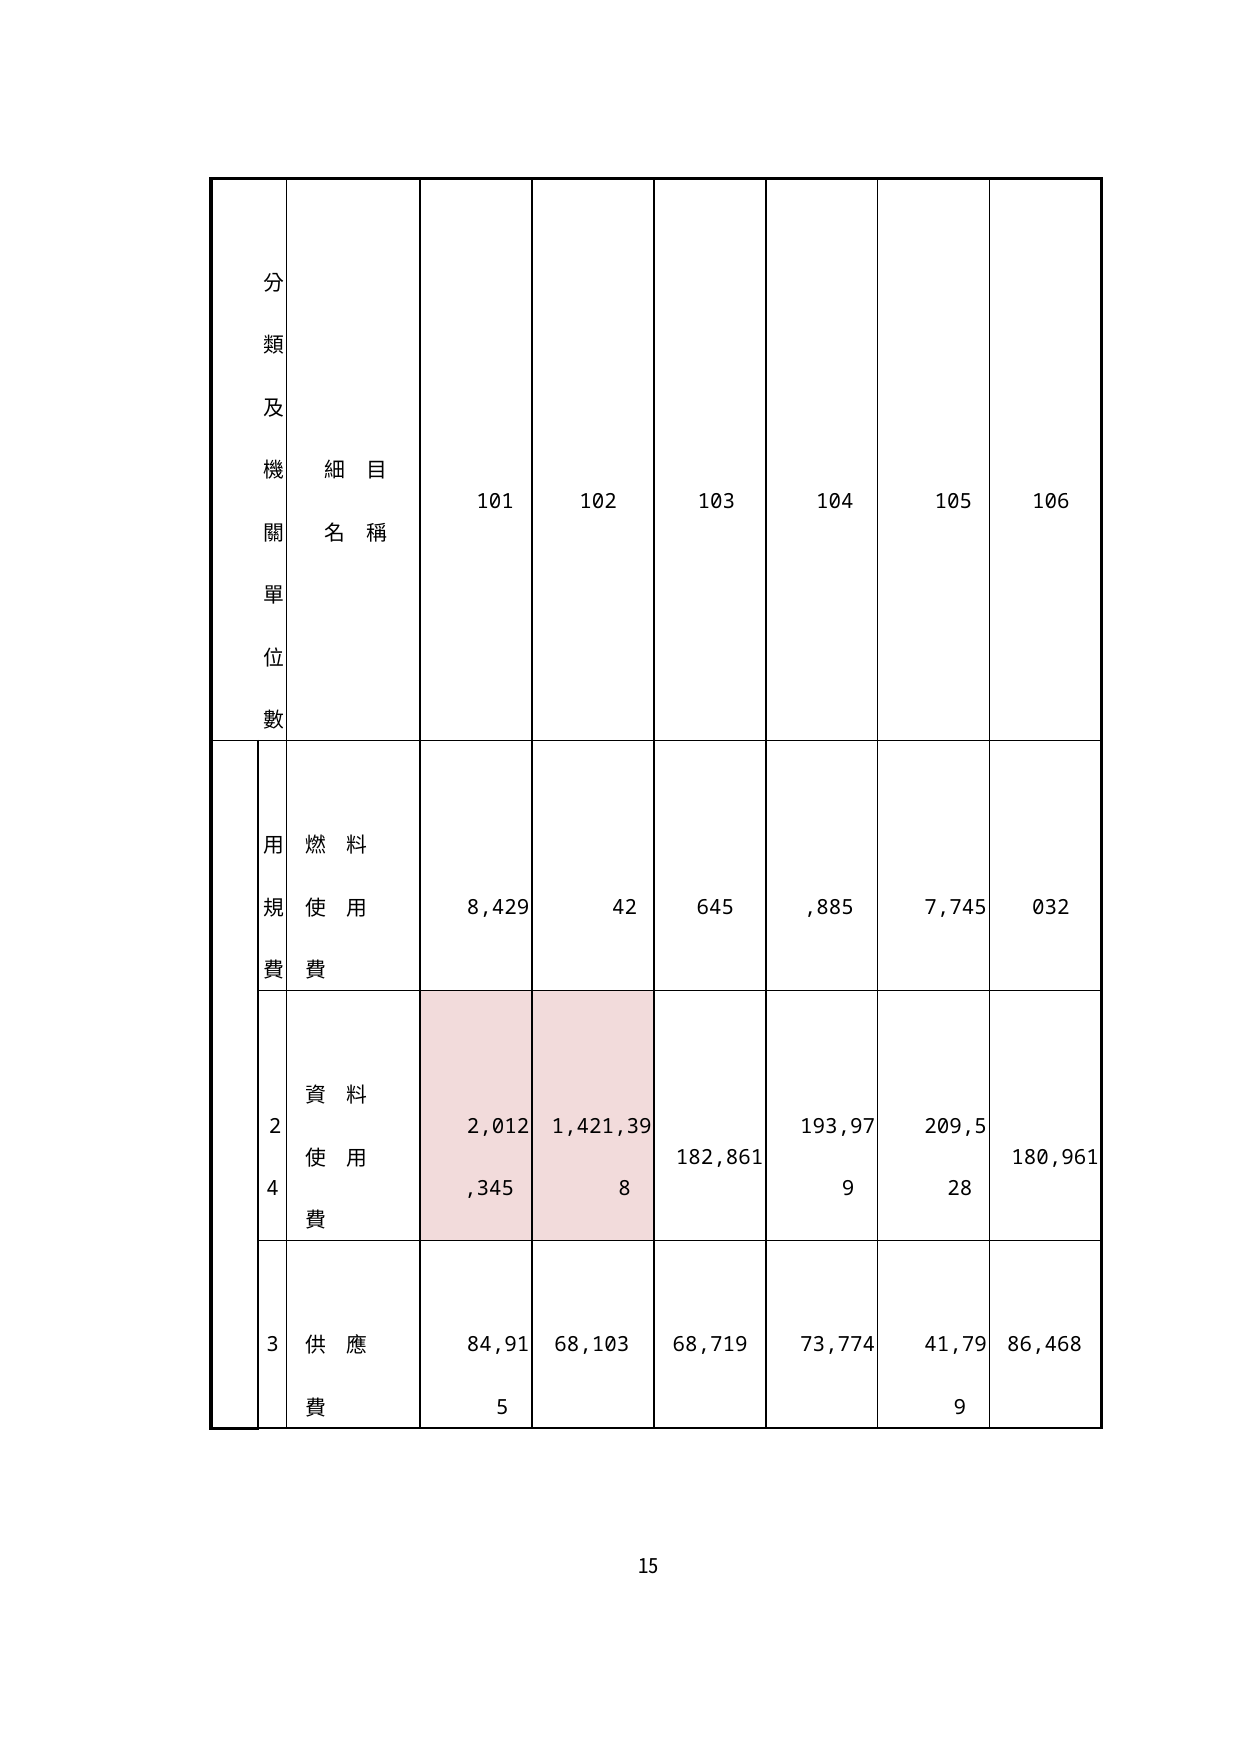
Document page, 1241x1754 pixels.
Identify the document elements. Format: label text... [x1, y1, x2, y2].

table_cell 1,421,398 [533, 991, 653, 1240]
table_cell 2,012,345 [421, 991, 531, 1240]
table_cell 193,979 [767, 991, 877, 1240]
table_cell 資料使用費 [287, 991, 419, 1240]
table_cell 209,528 [878, 991, 989, 1240]
table_cell 1 [259, 741, 286, 990]
table_cell 供應費 [287, 1241, 419, 1427]
table_cell 032 [990, 741, 1100, 990]
table_header 分類及機關單位數 [213, 180, 286, 740]
table_header 細目名稱 [287, 180, 419, 740]
table_cell 84,915 [421, 1241, 531, 1427]
table_header 102 [533, 180, 653, 740]
table_cell 86,468 [990, 1241, 1100, 1427]
table_header 103 [655, 180, 765, 740]
table_cell 7,745 [878, 741, 989, 990]
table_cell 3 [259, 1241, 286, 1427]
table_cell 73,774 [767, 1241, 877, 1427]
table_cell 41,799 [878, 1241, 989, 1427]
table_header 101 [421, 180, 531, 740]
table_cell 68,719 [655, 1241, 765, 1427]
table_cell 180,961 [990, 991, 1100, 1240]
table_header 105 [878, 180, 989, 740]
table_cell 24 [259, 991, 286, 1240]
table_cell 68,103 [533, 1241, 653, 1427]
table_cell 8,429 [421, 741, 531, 990]
table_header 106 [990, 180, 1100, 740]
table_header 104 [767, 180, 877, 740]
table_cell ,885 [767, 741, 877, 990]
table_cell 使用規費 [213, 741, 257, 1427]
table_cell 182,861 [655, 991, 765, 1240]
table_cell 燃料使用費 [287, 741, 419, 990]
table_cell 42 [533, 741, 653, 990]
table_cell 645 [655, 741, 765, 990]
